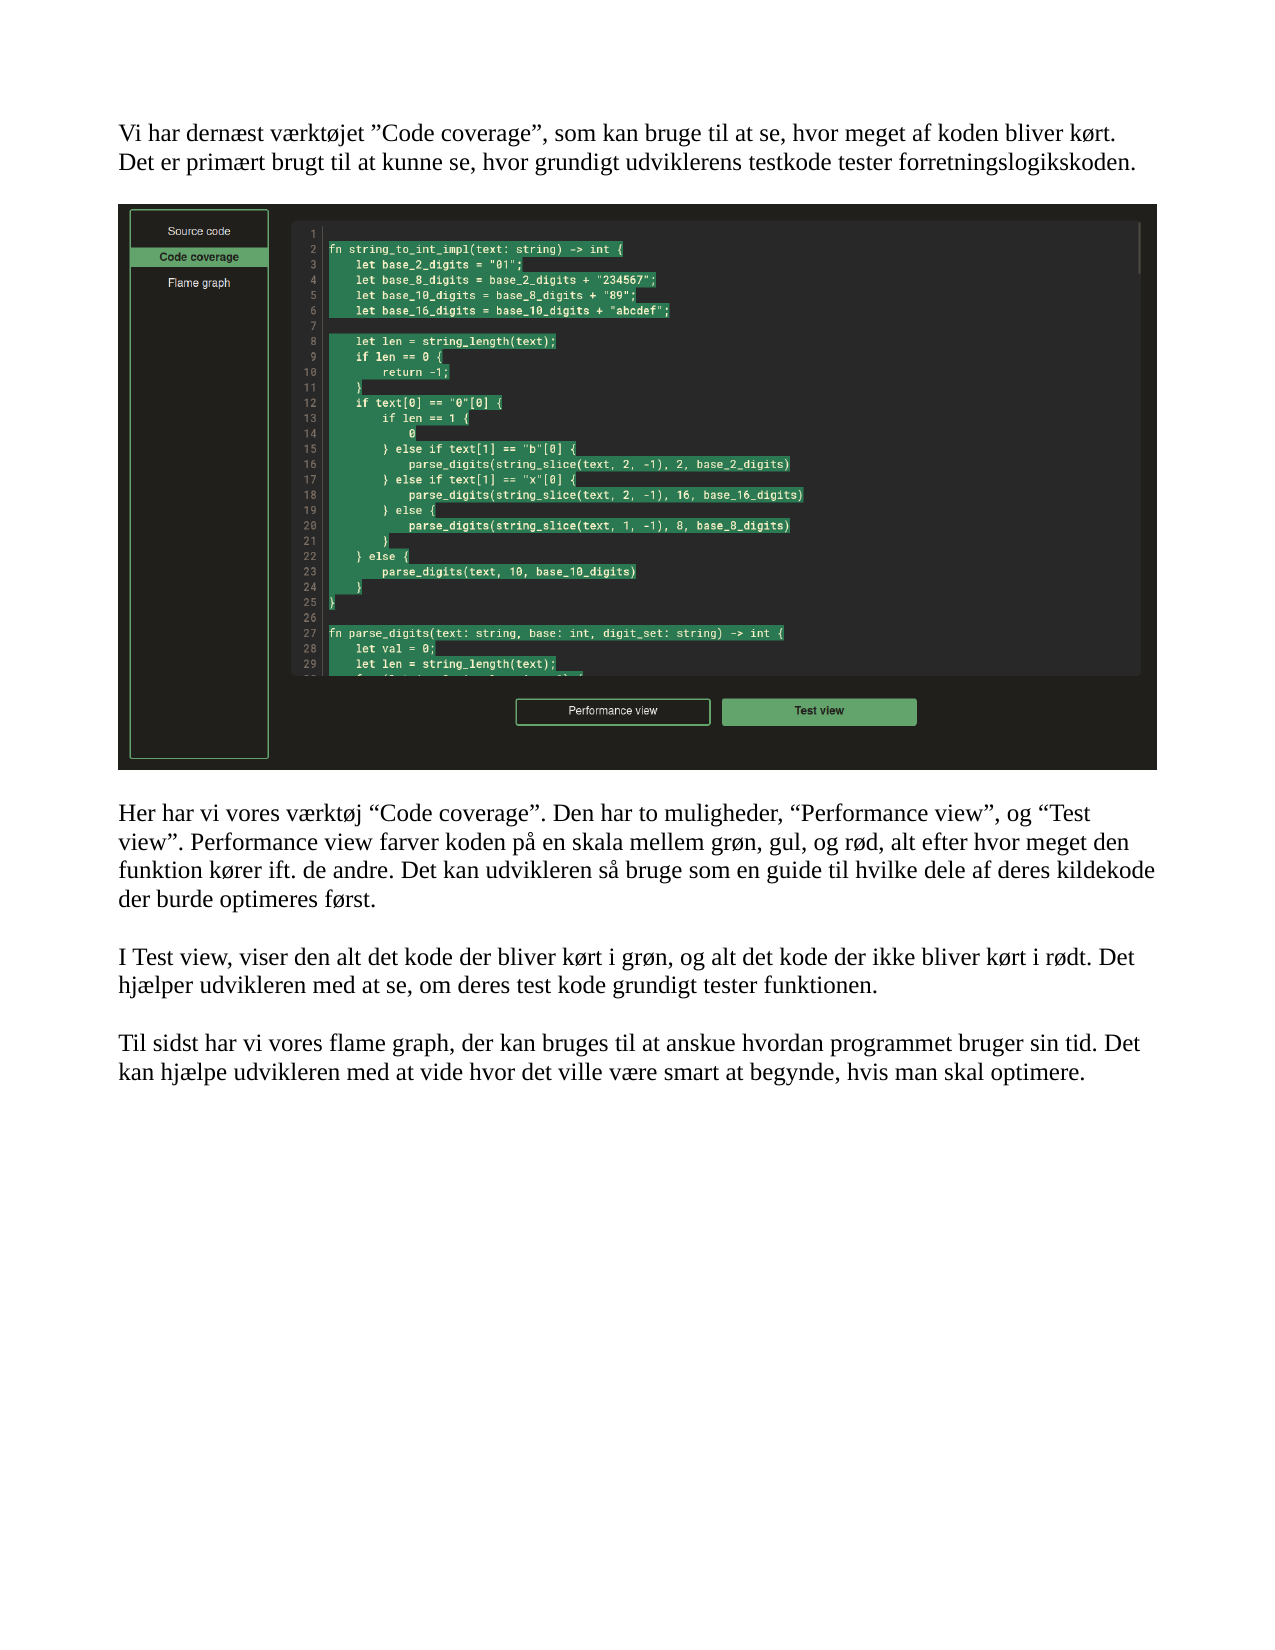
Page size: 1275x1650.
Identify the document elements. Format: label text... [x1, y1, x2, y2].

text I Test view, viser den alt det kode der bliver kørt i grøn, og alt det kode der ikke bliver kørt i rødt. Det hjælper udvikleren med at se, om deres test kode grundigt tester funktionen. [118, 942, 1157, 999]
text Vi har dernæst værktøjet ”Code coverage”, som kan bruge til at se, hvor meget af koden bliver kørt. Det er primært brugt til at kunne se, hvor grundigt udviklerens testkode tester forretningslogikskoden. [118, 118, 1157, 176]
picture [118, 204, 1157, 770]
text Her har vi vores værktøj “Code coverage”. Den har to muligheder, “Performance view”, og “Test view”. Performance view farver koden på en skala mellem grøn, gul, og rød, alt efter hvor meget den funktion kører ift. de andre. Det kan udvikleren så bruge som en guide til hvilke dele af deres kildekode der burde optimeres først. [118, 798, 1157, 913]
text Til sidst har vi vores flame graph, der kan bruges til at anskue hvordan programmet bruger sin tid. Det kan hjælpe udvikleren med at vide hvor det ville være smart at begynde, hvis man skal optimere. [118, 1028, 1157, 1086]
